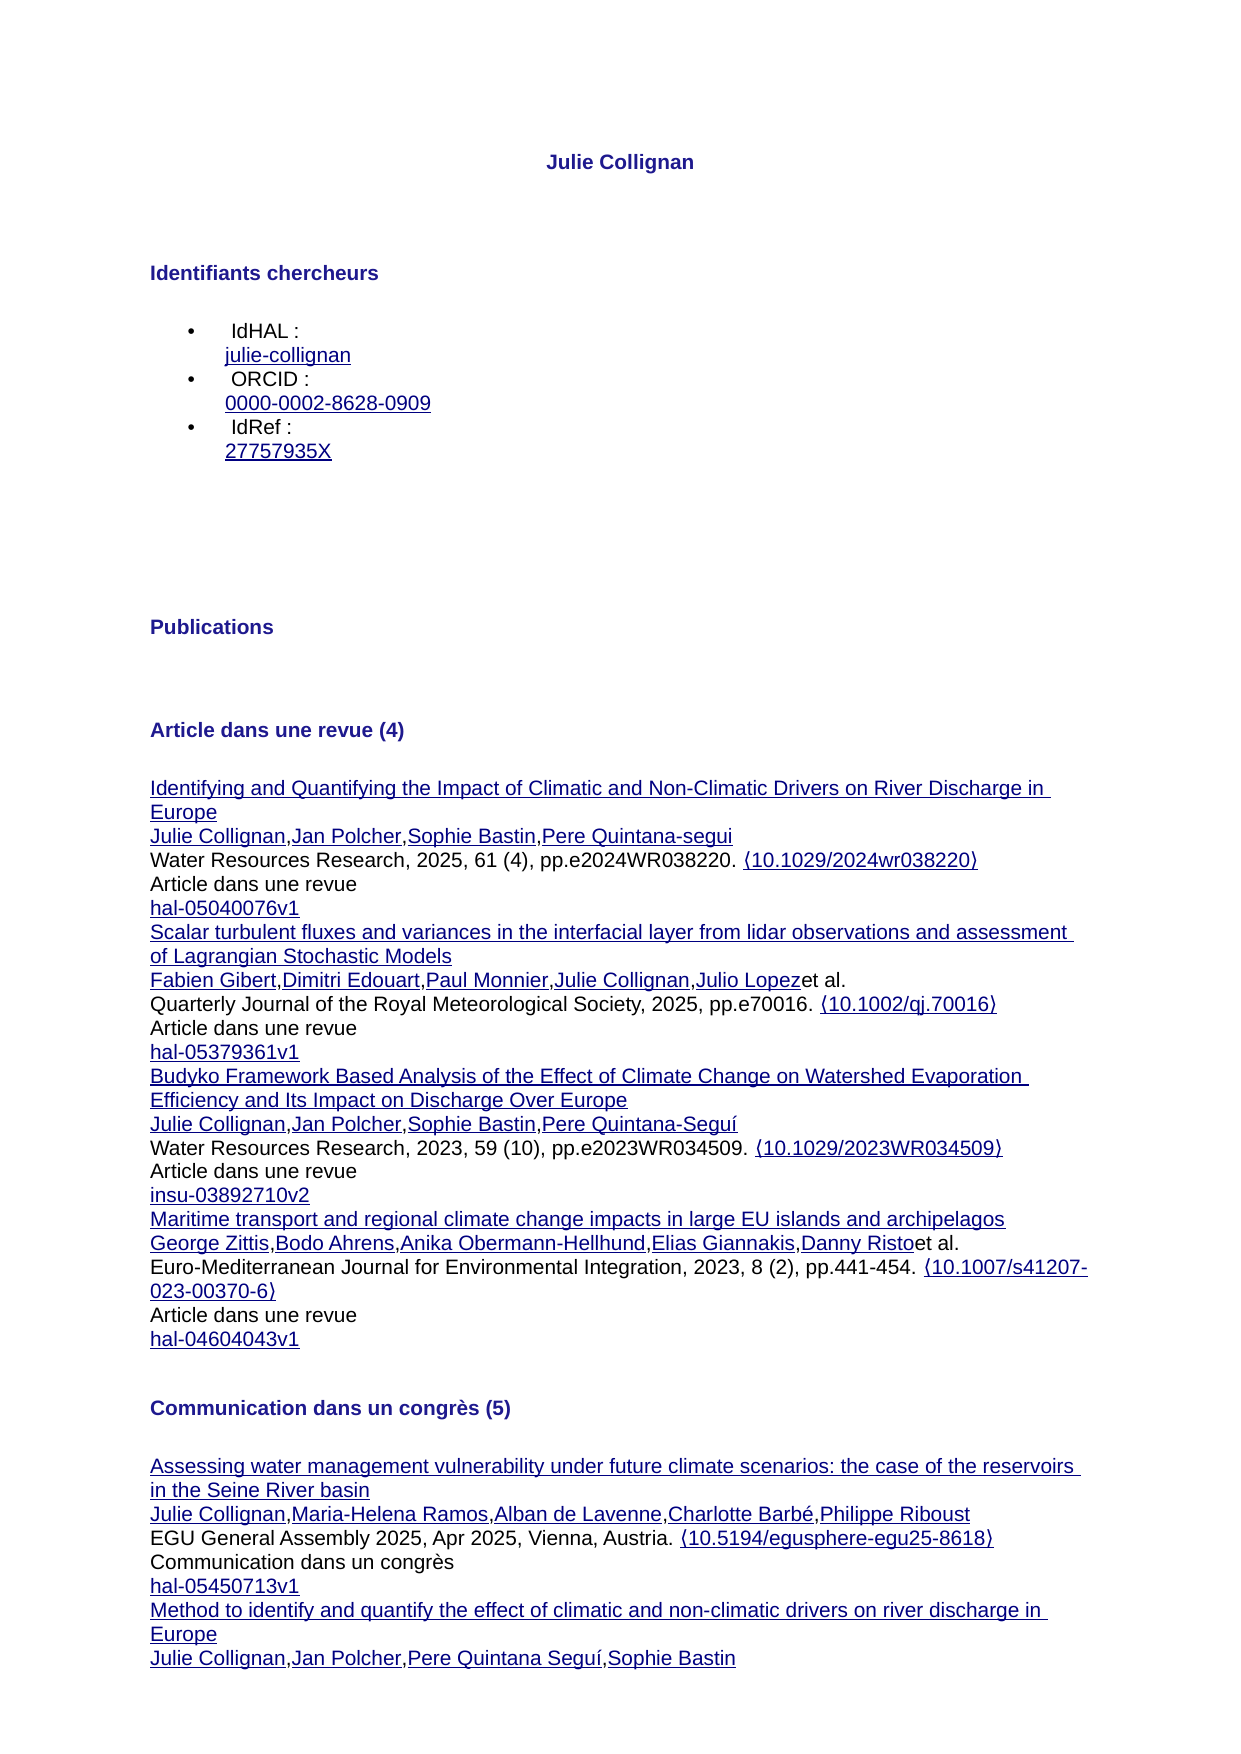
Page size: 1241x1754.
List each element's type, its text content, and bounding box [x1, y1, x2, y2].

list 0000-0002-8628-0909 [187, 391, 1090, 414]
subtitle Julie Collignan [150, 150, 1090, 174]
table_cell Method to identify and quantify the effect of climatic and non-climatic drivers on river discharge in Europe Julie Collignan,Jan Polcher,Pere Quintana Seguí,Sophie Bastin [150, 1598, 1090, 1670]
list ORCID : [187, 367, 1090, 391]
table_header Assessing water management vulnerability under future climate scenarios: the case of the reservoirs in the Seine River basin Julie Collignan,Maria-Helena Ramos,Alban de Lavenne,Charlotte Barbé,Philippe Riboust EGU General Assembly 2025, Apr 2025, Vienna, Austria. ⟨10.5194/egusphere-egu25-8618⟩ Communication dans un congrès hal-05450713v1 [150, 1454, 1090, 1598]
table_cell Scalar turbulent fluxes and variances in the interfacial layer from lidar observations and assessment of Lagrangian Stochastic Models Fabien Gibert,Dimitri Edouart,Paul Monnier,Julie Collignan,Julio Lopezet al. Quarterly Journal of the Royal Meteorological Society, 2025, pp.e70016. ⟨10.1002/qj.70016⟩ Article dans une revue hal-05379361v1 [150, 920, 1090, 1063]
table_header Identifying and Quantifying the Impact of Climatic and Non‐Climatic Drivers on River Discharge in Europe Julie Collignan,Jan Polcher,Sophie Bastin,Pere Quintana‐segui Water Resources Research, 2025, 61 (4), pp.e2024WR038220. ⟨10.1029/2024wr038220⟩ Article dans une revue hal-05040076v1 [150, 776, 1090, 920]
list julie-collignan [187, 343, 1090, 367]
subtitle Identifiants chercheurs [150, 260, 1090, 284]
subtitle Article dans une revue (4) [150, 718, 1090, 742]
table_cell Maritime transport and regional climate change impacts in large EU islands and archipelagos George Zittis,Bodo Ahrens,Anika Obermann-Hellhund,Elias Giannakis,Danny Ristoet al. Euro-Mediterranean Journal for Environmental Integration, 2023, 8 (2), pp.441-454. ⟨10.1007/s41207-023-00370-6⟩ Article dans une revue hal-04604043v1 [150, 1207, 1090, 1351]
list IdHAL : [187, 319, 1090, 343]
subtitle Publications [150, 614, 1090, 638]
table_cell Budyko Framework Based Analysis of the Effect of Climate Change on Watershed Evaporation Efficiency and Its Impact on Discharge Over Europe Julie Collignan,Jan Polcher,Sophie Bastin,Pere Quintana-Seguí Water Resources Research, 2023, 59 (10), pp.e2023WR034509. ⟨10.1029/2023WR034509⟩ Article dans une revue insu-03892710v2 [150, 1064, 1090, 1207]
list 27757935X [187, 438, 1090, 462]
list IdRef : [187, 414, 1090, 438]
subtitle Communication dans un congrès (5) [150, 1396, 1090, 1420]
